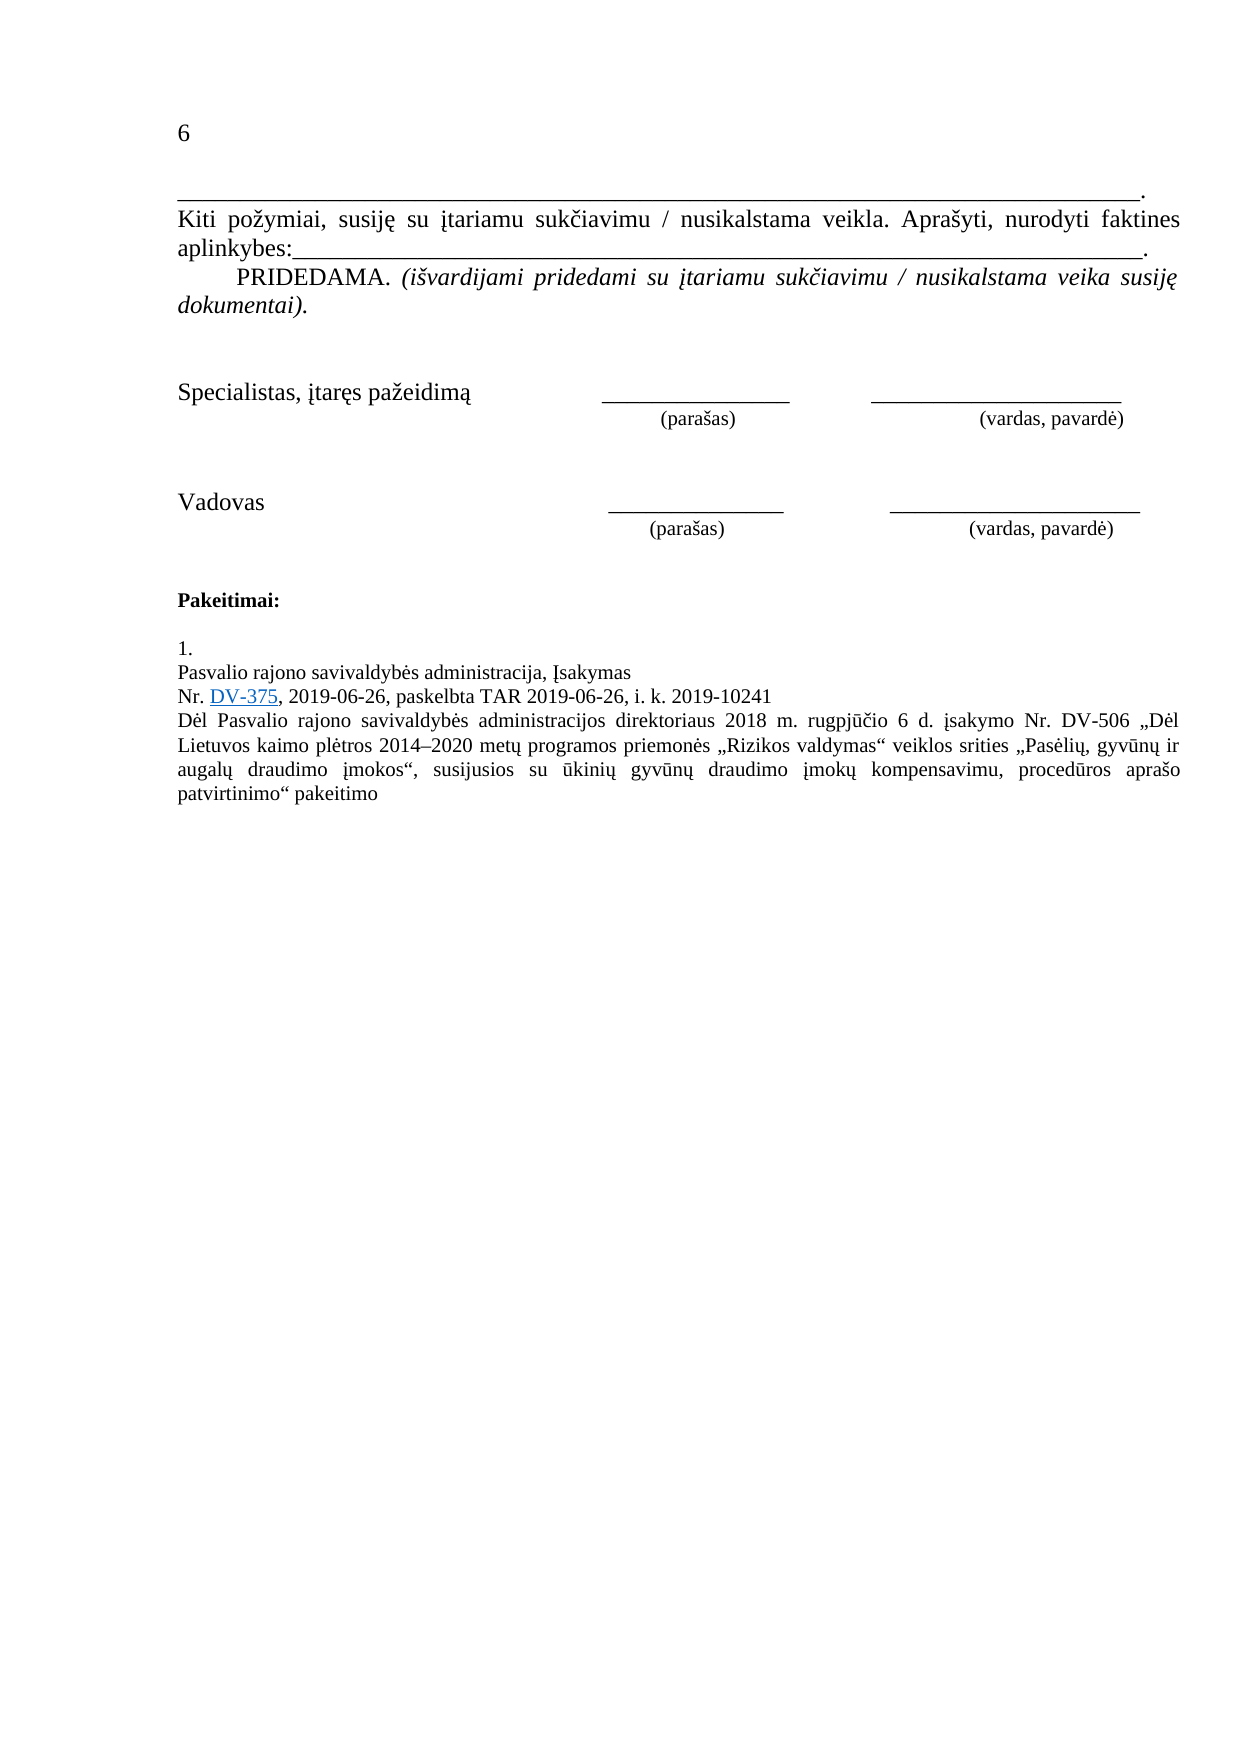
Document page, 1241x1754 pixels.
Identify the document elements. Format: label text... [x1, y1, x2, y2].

text Vadovas ______________ ____________________ [177, 487, 1181, 516]
text Specialistas, įtaręs pažeidimą _______________ ____________________ [177, 377, 1181, 406]
text Pasvalio rajono savivaldybės administracija, Įsakymas [177, 660, 1181, 684]
text Nr. DV-375, 2019-06-26, paskelbta TAR 2019-06-26, i. k. 2019-10241 [177, 684, 1181, 708]
text 1. [177, 636, 1181, 660]
text PRIDEDAMA. (išvardijami pridedami su įtariamu sukčiavimu / nusikalstama veika susiję dokumentai). [177, 262, 1181, 319]
text _____________________________________________________________________________. Kiti požymiai, susiję su įtariamu sukčiavimu / nusikalstama veikla. Aprašyti, nurodyti faktines aplinkybes:____________________________________________________________________. [177, 176, 1181, 262]
text Pakeitimai: [177, 588, 1181, 612]
text Dėl Pasvalio rajono savivaldybės administracijos direktoriaus 2018 m. rugpjūčio 6 d. įsakymo Nr. DV-506 „Dėl Lietuvos kaimo plėtros 2014–2020 metų programos priemonės „Rizikos valdymas“ veiklos srities „Pasėlių, gyvūnų ir augalų draudimo įmokos“, susijusios su ūkinių gyvūnų draudimo įmokų kompensavimu, procedūros aprašo patvirtinimo“ pakeitimo [177, 708, 1181, 805]
text (parašas) (vardas, pavardė) [177, 516, 1181, 540]
text (parašas) (vardas, pavardė) [552, 406, 1181, 430]
